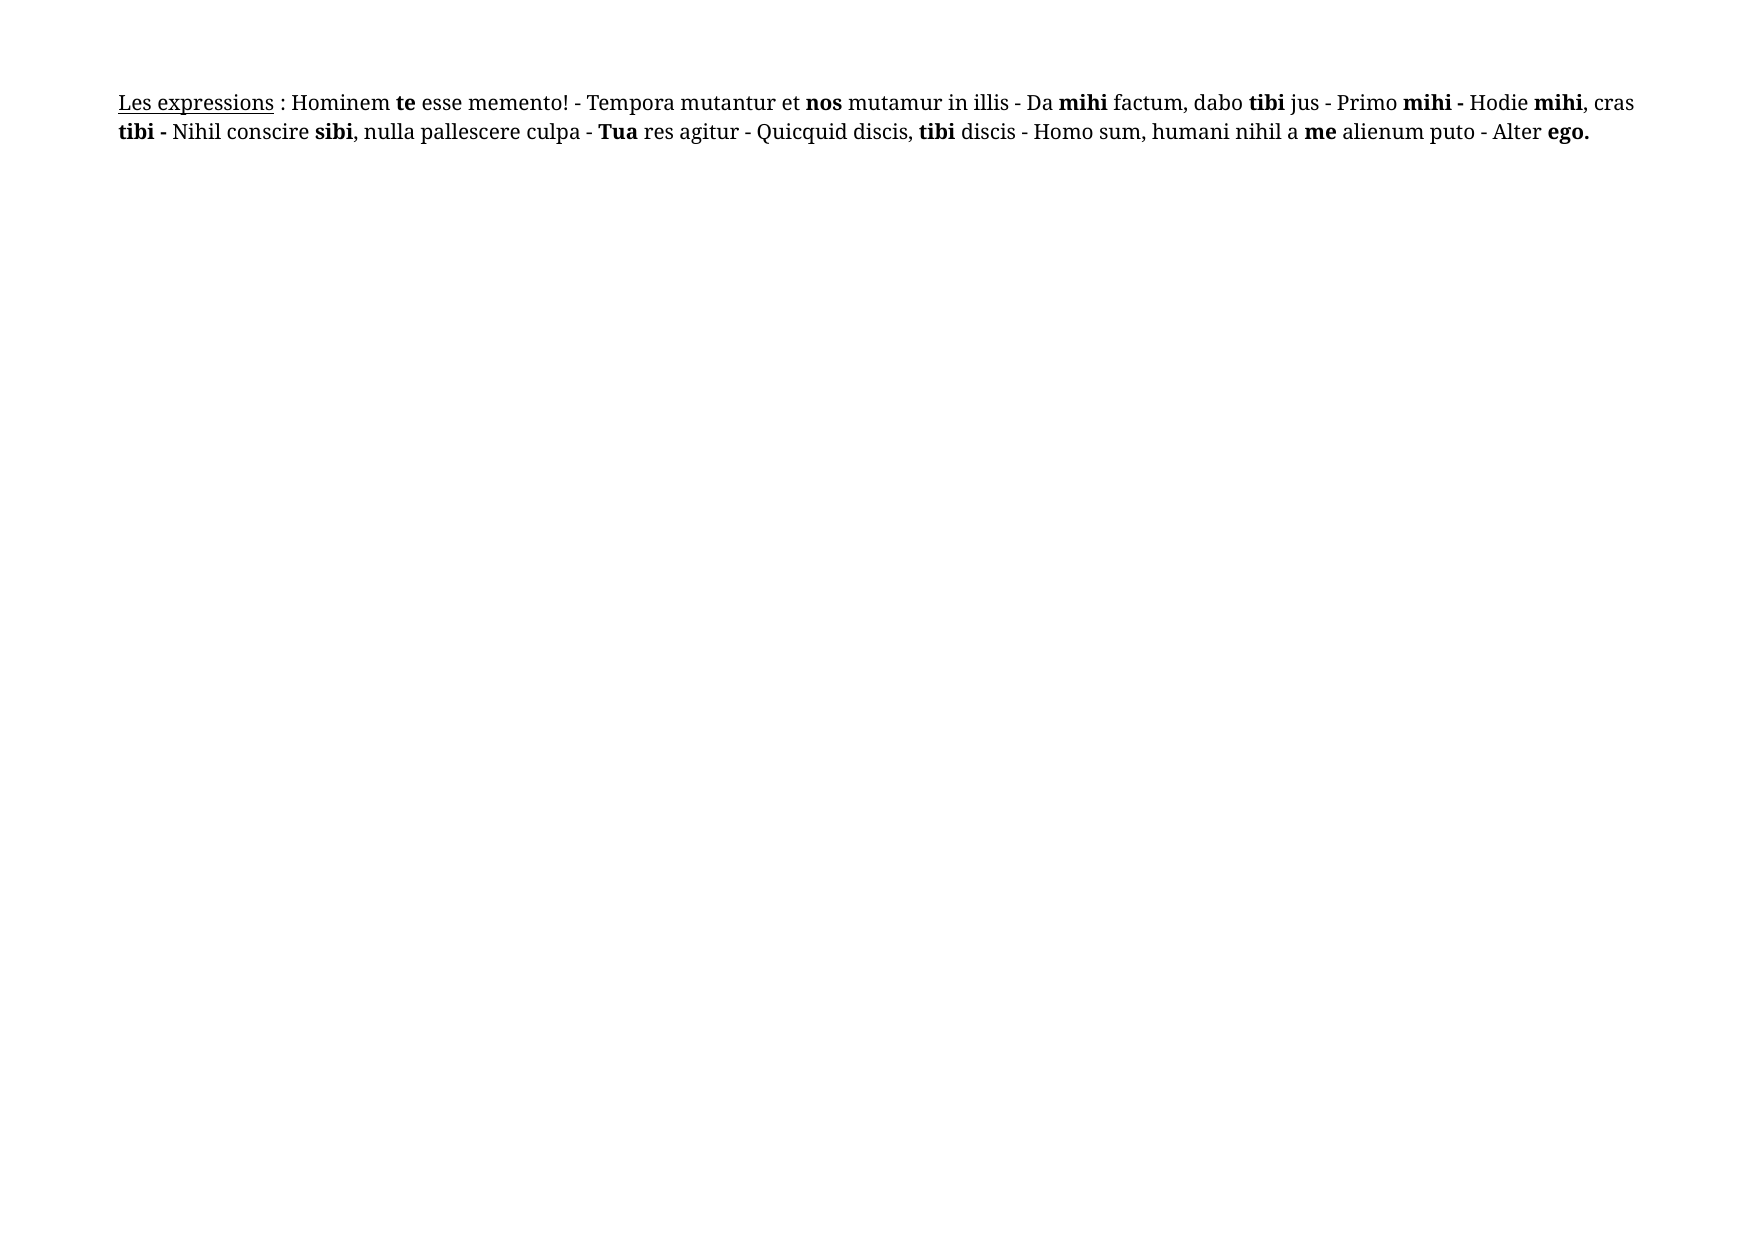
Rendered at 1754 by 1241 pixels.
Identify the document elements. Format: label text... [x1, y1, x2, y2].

text Les expressions : Hominem te esse memento! - Tempora mutantur et nos mutamur in illis - Da mihi factum, dabo tibi jus - Primo mihi - Hodie mihi, cras tibi - Nihil conscire sibi, nulla pallescere culpa - Tua res agitur - Quicquid discis, tibi discis - Homo sum, humani nihil a me alienum puto - Alter ego. [118, 88, 1636, 145]
